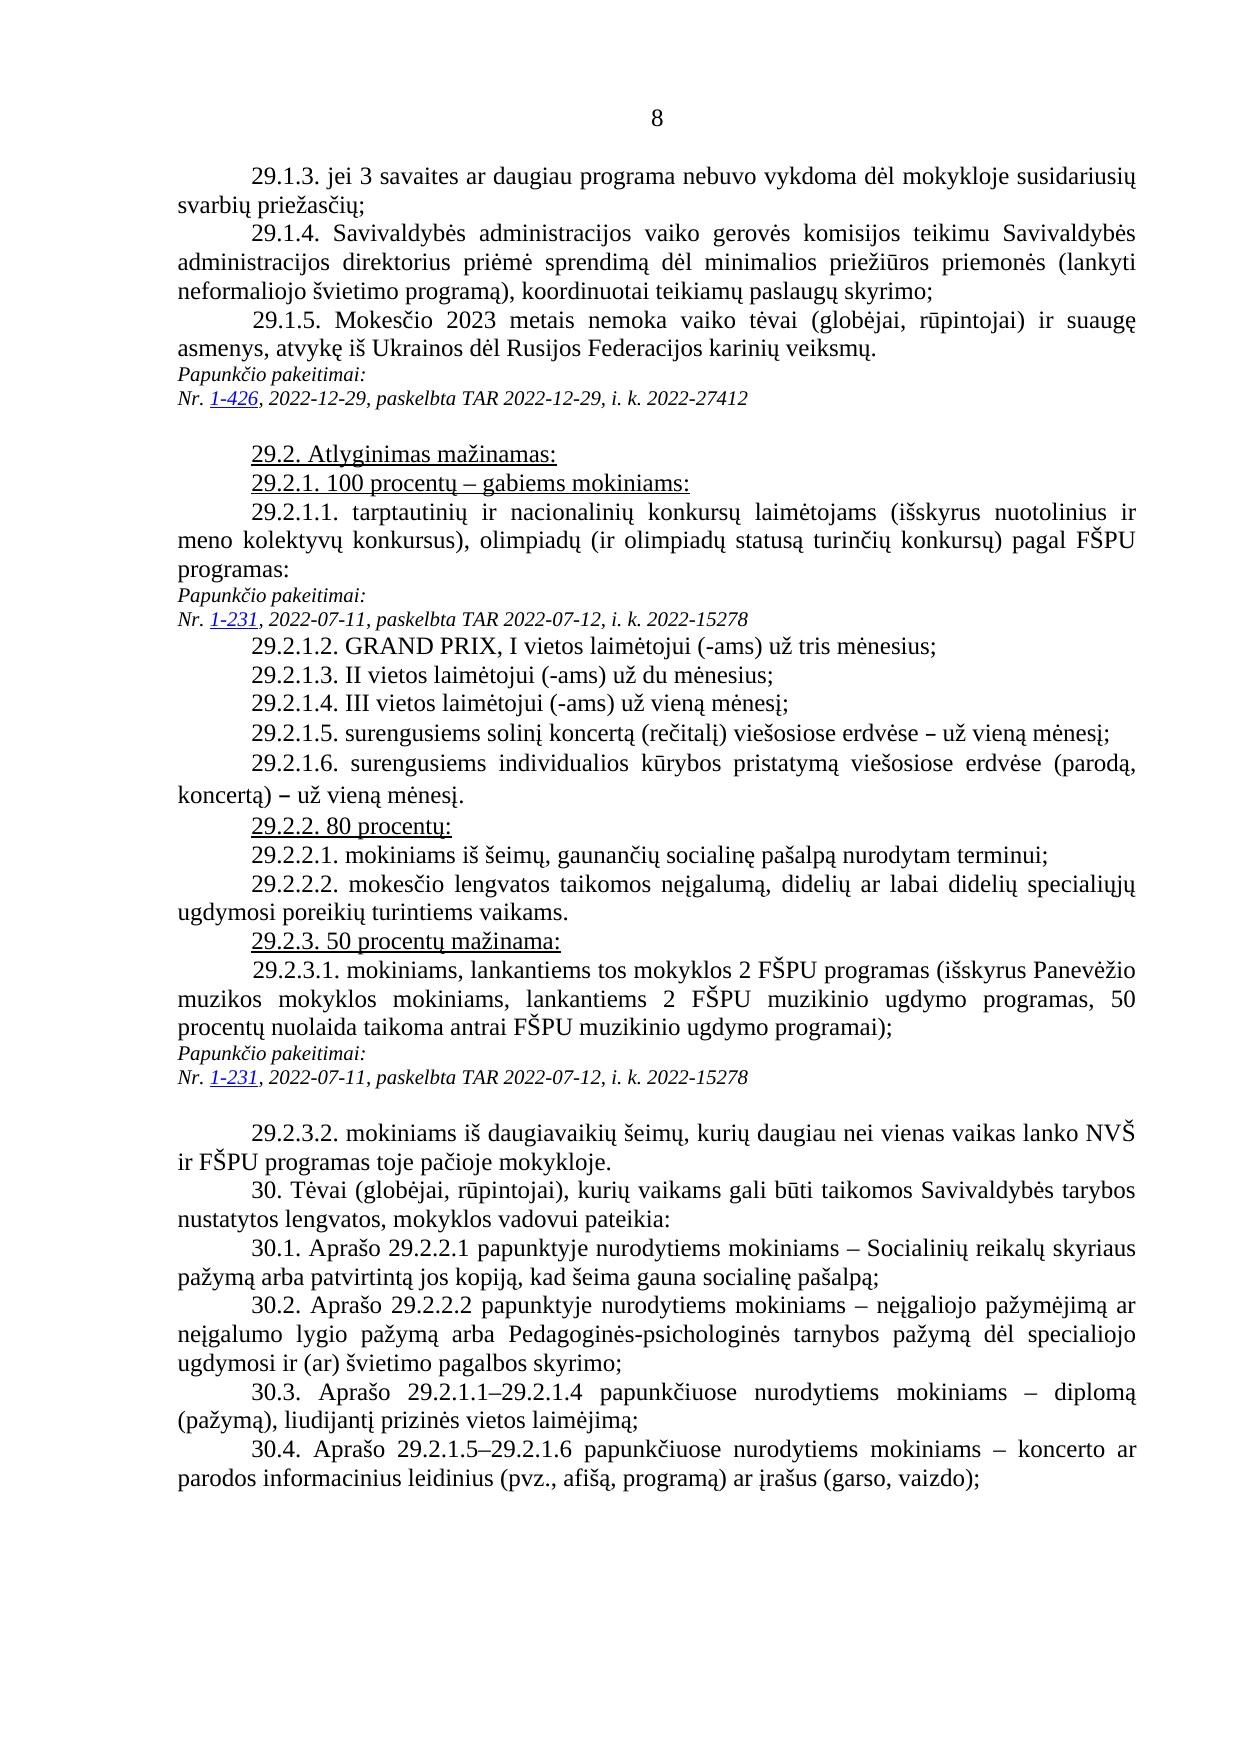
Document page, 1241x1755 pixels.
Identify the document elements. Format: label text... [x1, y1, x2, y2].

text Nr. 1-231, 2022-07-11, paskelbta TAR 2022-07-12, i. k. 2022-15278 [177, 1065, 1137, 1089]
text 30.1. Aprašo 29.2.2.1 papunktyje nurodytiems mokiniams – Socialinių reikalų skyriaus pažymą arba patvirtintą jos kopiją, kad šeima gauna socialinę pašalpą; [177, 1233, 1137, 1291]
text 30.2. Aprašo 29.2.2.2 papunktyje nurodytiems mokiniams – neįgaliojo pažymėjimą ar neįgalumo lygio pažymą arba Pedagoginės-psichologinės tarnybos pažymą dėl specialiojo ugdymosi ir (ar) švietimo pagalbos skyrimo; [177, 1291, 1137, 1377]
text 29.2. Atlyginimas mažinamas: [177, 439, 1137, 468]
text 29.2.2.1. mokiniams iš šeimų, gaunančių socialinę pašalpą nurodytam terminui; [177, 840, 1137, 869]
text 29.2.1.5. surengusiems solinį koncertą (rečitalį) viešosiose erdvėse – už vieną mėnesį; [177, 717, 1137, 748]
text Nr. 1-231, 2022-07-11, paskelbta TAR 2022-07-12, i. k. 2022-15278 [177, 607, 1137, 631]
text 29.2.3.2. mokiniams iš daugiavaikių šeimų, kurių daugiau nei vienas vaikas lanko NVŠ ir FŠPU programas toje pačioje mokykloje. [177, 1118, 1137, 1176]
text 29.2.1.2. GRAND PRIX, I vietos laimėtojui (-ams) už tris mėnesius; [177, 631, 1137, 660]
text Nr. 1-426, 2022-12-29, paskelbta TAR 2022-12-29, i. k. 2022-27412 [177, 386, 1137, 410]
text 30. Tėvai (globėjai, rūpintojai), kurių vaikams gali būti taikomos Savivaldybės tarybos nustatytos lengvatos, mokyklos vadovui pateikia: [177, 1176, 1137, 1233]
text 29.2.3.1. mokiniams, lankantiems tos mokyklos 2 FŠPU programas (išskyrus Panevėžio muzikos mokyklos mokiniams, lankantiems 2 FŠPU muzikinio ugdymo programas, 50 procentų nuolaida taikoma antrai FŠPU muzikinio ugdymo programai); [177, 955, 1137, 1041]
text 29.2.2.2. mokesčio lengvatos taikomos neįgalumą, didelių ar labai didelių specialiųjų ugdymosi poreikių turintiems vaikams. [177, 869, 1137, 926]
text 30.4. Aprašo 29.2.1.5–29.2.1.6 papunkčiuose nurodytiems mokiniams – koncerto ar parodos informacinius leidinius (pvz., afišą, programą) ar įrašus (garso, vaizdo); [177, 1434, 1137, 1492]
text 29.1.4. Savivaldybės administracijos vaiko gerovės komisijos teikimu Savivaldybės administracijos direktorius priėmė sprendimą dėl minimalios priežiūros priemonės (lankyti neformaliojo švietimo programą), koordinuotai teikiamų paslaugų skyrimo; [177, 218, 1137, 305]
text 29.2.1.6. surengusiems individualios kūrybos pristatymą viešosiose erdvėse (parodą, koncertą) – už vieną mėnesį. [177, 748, 1137, 811]
text 29.2.1.4. III vietos laimėtojui (-ams) už vieną mėnesį; [177, 688, 1137, 717]
text 29.1.5. Mokesčio 2023 metais nemoka vaiko tėvai (globėjai, rūpintojai) ir suaugę asmenys, atvykę iš Ukrainos dėl Rusijos Federacijos karinių veiksmų. [177, 305, 1137, 362]
text Papunkčio pakeitimai: [177, 362, 1137, 386]
text 30.3. Aprašo 29.2.1.1–29.2.1.4 papunkčiuose nurodytiems mokiniams – diplomą (pažymą), liudijantį prizinės vietos laimėjimą; [177, 1377, 1137, 1434]
text 29.2.1.1. tarptautinių ir nacionalinių konkursų laimėtojams (išskyrus nuotolinius ir meno kolektyvų konkursus), olimpiadų (ir olimpiadų statusą turinčių konkursų) pagal FŠPU programas: [177, 497, 1137, 583]
text 29.2.3. 50 procentų mažinama: [177, 926, 1137, 955]
text Papunkčio pakeitimai: [177, 1041, 1137, 1065]
text 29.2.1. 100 procentų – gabiems mokiniams: [177, 468, 1137, 497]
text 29.2.2. 80 procentų: [177, 811, 1137, 840]
text 29.2.1.3. II vietos laimėtojui (-ams) už du mėnesius; [177, 660, 1137, 688]
text 29.1.3. jei 3 savaites ar daugiau programa nebuvo vykdoma dėl mokykloje susidariusių svarbių priežasčių; [177, 161, 1137, 218]
text Papunkčio pakeitimai: [177, 583, 1137, 607]
